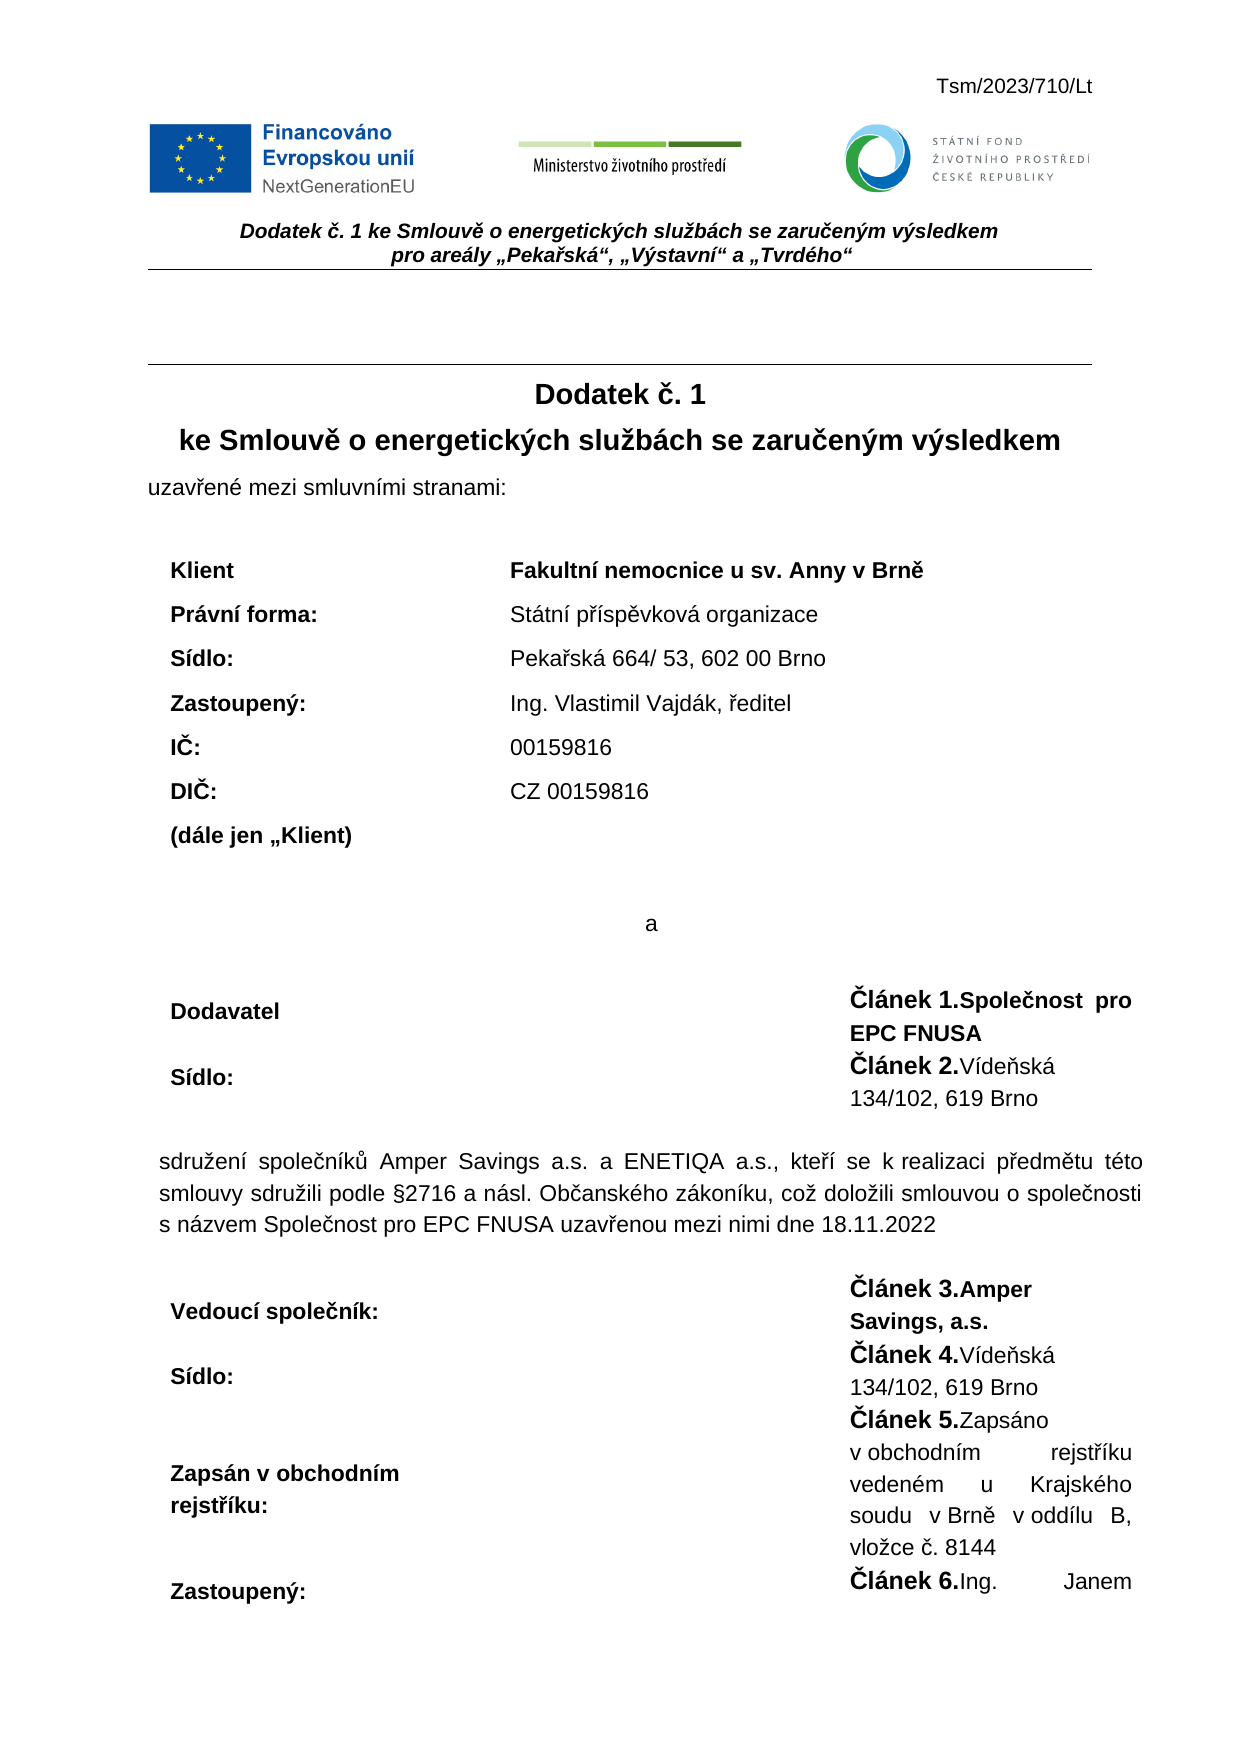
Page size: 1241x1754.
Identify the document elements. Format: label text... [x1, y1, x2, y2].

table_cell CZ 00159816 [499, 765, 1143, 809]
table_cell Zastoupený: [159, 677, 499, 721]
table_cell sdružení společníků Amper Savings a.s. a ENETIQA a.s., kteří se k realizaci předmětu této smlouvy sdružili podle §2716 a násl. Občanského zákoníku, což doložili smlouvou o společnosti s názvem Společnost pro EPC FNUSA uzavřenou mezi nimi dne 18.11.2022 [148, 986, 1154, 1604]
table_cell IČ: [159, 721, 499, 765]
text ke Smlouvě o energetických službách se zaručeným výsledkem [148, 423, 1092, 457]
table_cell Sídlo: [159, 1340, 499, 1405]
table_cell (dále jen „Klient) [159, 809, 499, 897]
table_cell [499, 809, 1143, 897]
table_header Vedoucí společník: [159, 1274, 499, 1340]
table_cell Vídeňská 134/102, 619 Brno [499, 1051, 1143, 1117]
table_header [1154, 545, 1177, 897]
table_header Společnost pro EPC FNUSA [499, 986, 1143, 1051]
table_cell Zapsáno v obchodním rejstříku vedeném u Krajského soudu v Brně v oddílu B, vložce č. 8144 [499, 1405, 1143, 1566]
table_cell Zastoupený: [159, 1566, 499, 1604]
table_header Fakultní nemocnice u sv. Anny v Brně [499, 545, 1143, 589]
table_cell 00159816 [499, 721, 1143, 765]
table_cell Zapsán v obchodním rejstříku: [159, 1405, 499, 1566]
table_cell [1154, 898, 1177, 986]
table_cell Sídlo: [159, 1051, 499, 1117]
table_cell Sídlo: [159, 633, 499, 677]
table_cell a [148, 898, 1154, 986]
text Dodatek č. 1 [148, 377, 1092, 411]
table_cell [1154, 986, 1177, 1604]
table_cell Právní forma: [159, 589, 499, 633]
table_cell Ing. Janem Palaščákem, předsedou představenstva a Ing. Martinem Nádeníčkem, členem představenstva [499, 1566, 1143, 1604]
table_header Amper Savings, a.s. [499, 1274, 1143, 1340]
table_header Klient [159, 545, 499, 589]
table_header [1143, 545, 1154, 897]
table_cell Ing. Vlastimil Vajdák, ředitel [499, 677, 1143, 721]
table_header [148, 545, 159, 897]
table_cell Státní příspěvková organizace [499, 589, 1143, 633]
table_cell Pekařská 664/ 53, 602 00 Brno [499, 633, 1143, 677]
text uzavřené mezi smluvními stranami: [148, 469, 1092, 501]
table_header Dodavatel [159, 986, 499, 1051]
table_cell DIČ: [159, 765, 499, 809]
table_cell Vídeňská 134/102, 619 Brno [499, 1340, 1143, 1405]
